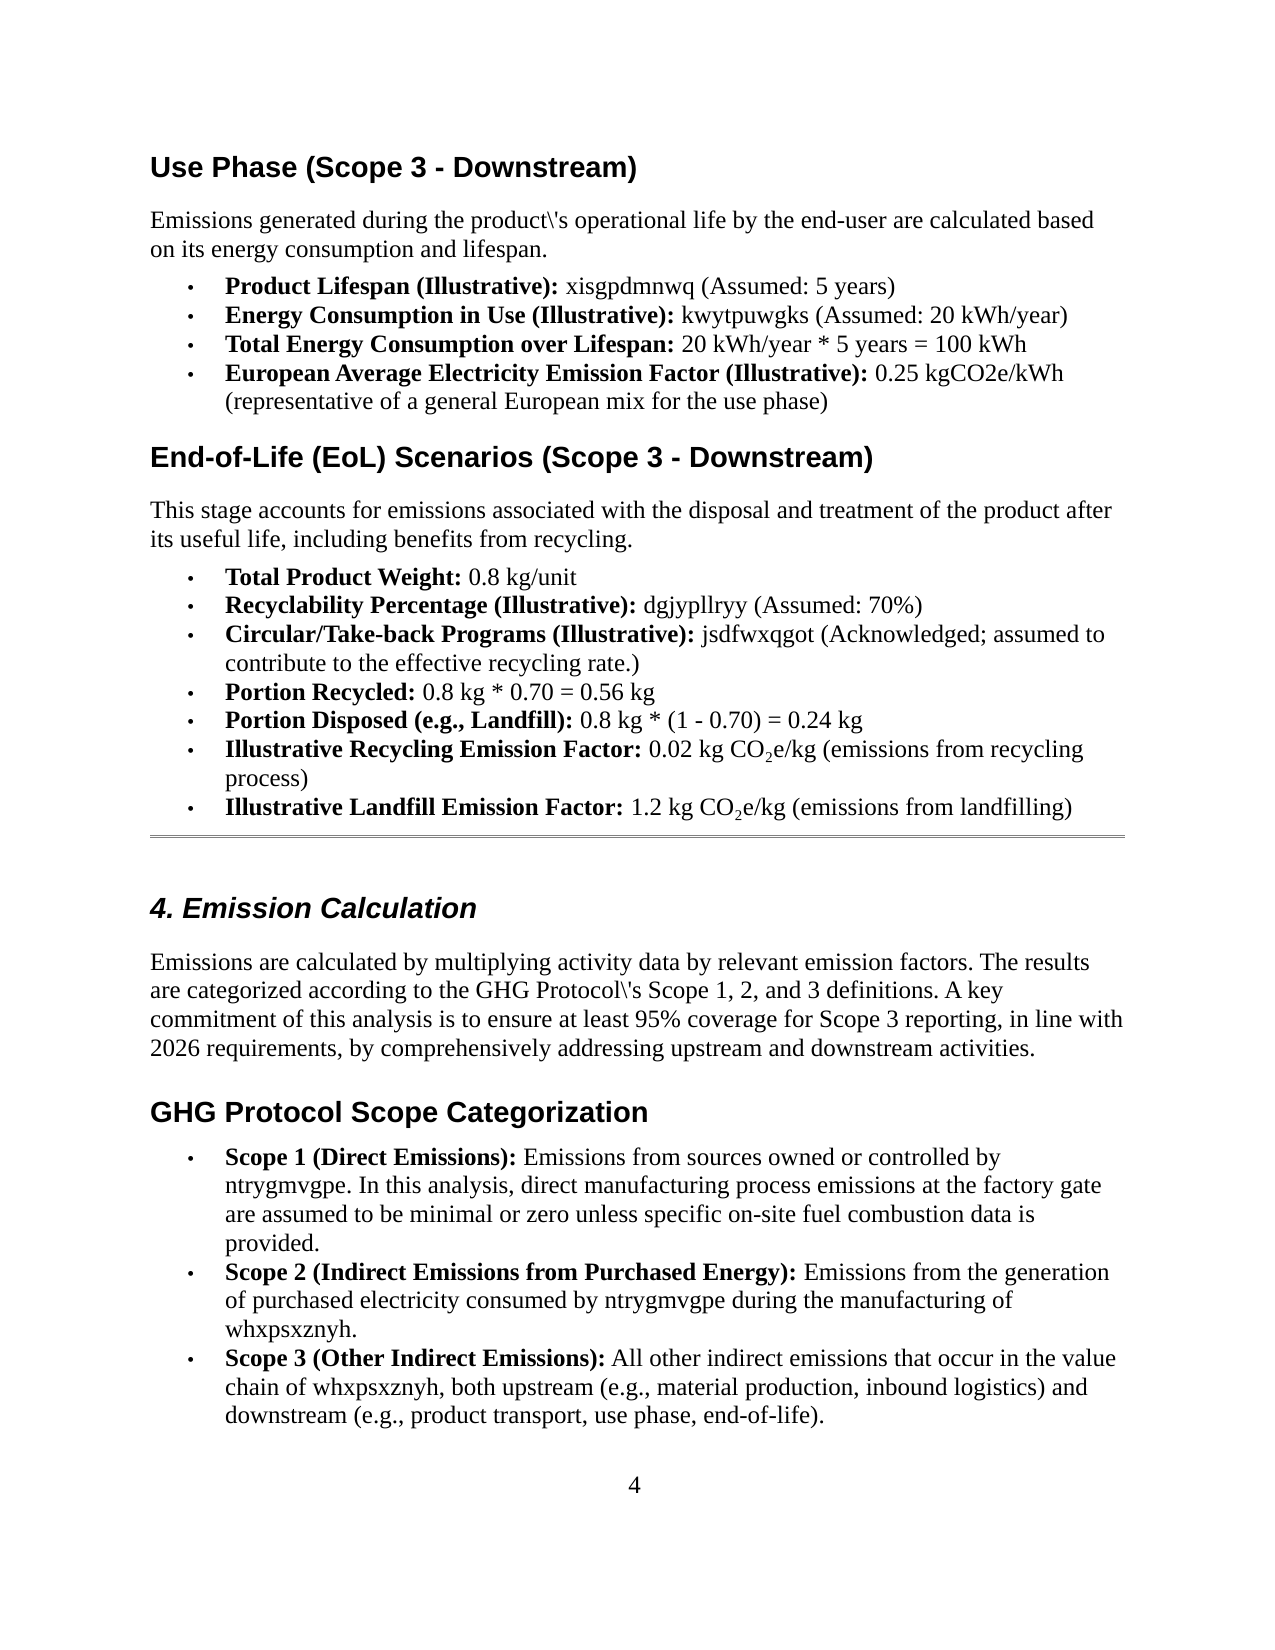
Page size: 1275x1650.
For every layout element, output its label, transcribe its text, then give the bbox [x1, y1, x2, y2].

list Product Lifespan (Illustrative): xisgpdmnwq (Assumed: 5 years) [187, 271, 1125, 300]
subtitle GHG Protocol Scope Categorization [150, 1096, 1125, 1129]
list Portion Disposed (e.g., Landfill): 0.8 kg * (1 - 0.70) = 0.24 kg [187, 705, 1125, 734]
list Scope 1 (Direct Emissions): Emissions from sources owned or controlled by ntrygmvgpe. In this analysis, direct manufacturing process emissions at the factory gate are assumed to be minimal or zero unless specific on-site fuel combustion data is provided. [187, 1142, 1125, 1257]
list Illustrative Recycling Emission Factor: 0.02 kg CO₂e/kg (emissions from recycling process) [187, 734, 1125, 792]
text Emissions are calculated by multiplying activity data by relevant emission factors. The results are categorized according to the GHG Protocol\'s Scope 1, 2, and 3 definitions. A key commitment of this analysis is to ensure at least 95% coverage for Scope 3 reporting, in line with 2026 requirements, by comprehensively addressing upstream and downstream activities. [150, 947, 1125, 1062]
list Scope 2 (Indirect Emissions from Purchased Energy): Emissions from the generation of purchased electricity consumed by ntrygmvgpe during the manufacturing of whxpsxznyh. [187, 1257, 1125, 1343]
list Recyclability Percentage (Illustrative): dgjypllryy (Assumed: 70%) [187, 590, 1125, 619]
list Portion Recycled: 0.8 kg * 0.70 = 0.56 kg [187, 677, 1125, 705]
list Total Product Weight: 0.8 kg/unit [187, 562, 1125, 590]
list Illustrative Landfill Emission Factor: 1.2 kg CO₂e/kg (emissions from landfilling) [187, 792, 1125, 820]
list European Average Electricity Emission Factor (Illustrative): 0.25 kgCO2e/kWh (representative of a general European mix for the use phase) [187, 358, 1125, 415]
subtitle 4. Emission Calculation [150, 892, 1125, 925]
subtitle End-of-Life (EoL) Scenarios (Scope 3 - Downstream) [150, 440, 1125, 474]
subtitle Use Phase (Scope 3 - Downstream) [150, 150, 1125, 183]
text Emissions generated during the product\'s operational life by the end-user are calculated based on its energy consumption and lifespan. [150, 205, 1125, 262]
text This stage accounts for emissions associated with the disposal and treatment of the product after its useful life, including benefits from recycling. [150, 495, 1125, 553]
list Total Energy Consumption over Lifespan: 20 kWh/year * 5 years = 100 kWh [187, 329, 1125, 358]
list Scope 3 (Other Indirect Emissions): All other indirect emissions that occur in the value chain of whxpsxznyh, both upstream (e.g., material production, inbound logistics) and downstream (e.g., product transport, use phase, end-of-life). [187, 1343, 1125, 1429]
list Energy Consumption in Use (Illustrative): kwytpuwgks (Assumed: 20 kWh/year) [187, 300, 1125, 329]
list Circular/Take-back Programs (Illustrative): jsdfwxqgot (Acknowledged; assumed to contribute to the effective recycling rate.) [187, 619, 1125, 677]
